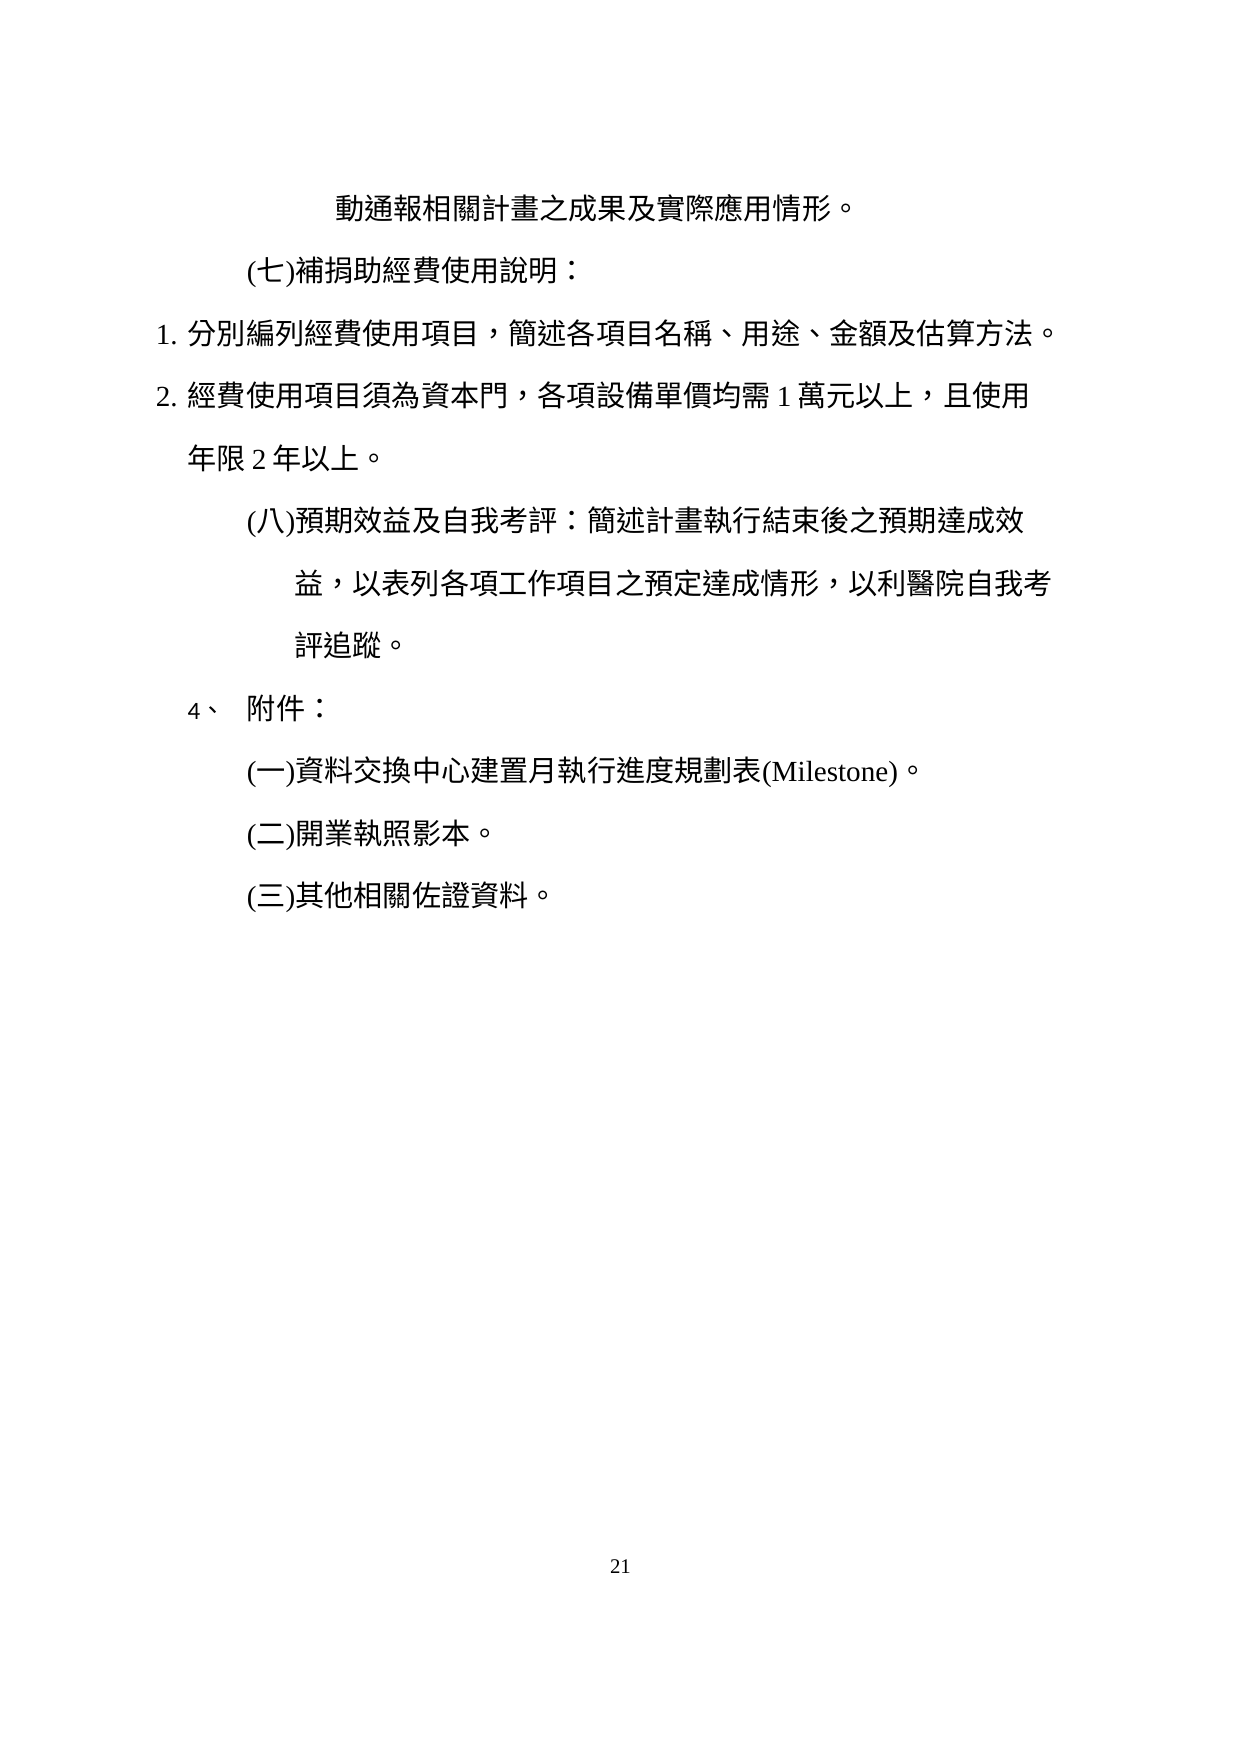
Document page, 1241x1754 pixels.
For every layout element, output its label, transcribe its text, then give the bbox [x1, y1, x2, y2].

text (一)資料交換中心建置月執行進度規劃表(Milestone)。 [247, 727, 1053, 790]
text (八)預期效益及自我考評：簡述計畫執行結束後之預期達成效益，以表列各項工作項目之預定達成情形，以利醫院自我考評追蹤。 [247, 477, 1053, 665]
list 分別編列經費使用項目，簡述各項目名稱、用途、金額及估算方法。 [156, 290, 1053, 352]
list 附件： [187, 665, 1053, 727]
text (二)開業執照影本。 [247, 790, 1053, 852]
list 經費使用項目須為資本門，各項設備單價均需1萬元以上，且使用年限2年以上。 [156, 352, 1053, 477]
text (三)其他相關佐證資料。 [247, 852, 1053, 915]
text (七)補捐助經費使用說明： [247, 227, 1053, 290]
list 動通報相關計畫之成果及實際應用情形。 [306, 165, 1053, 227]
